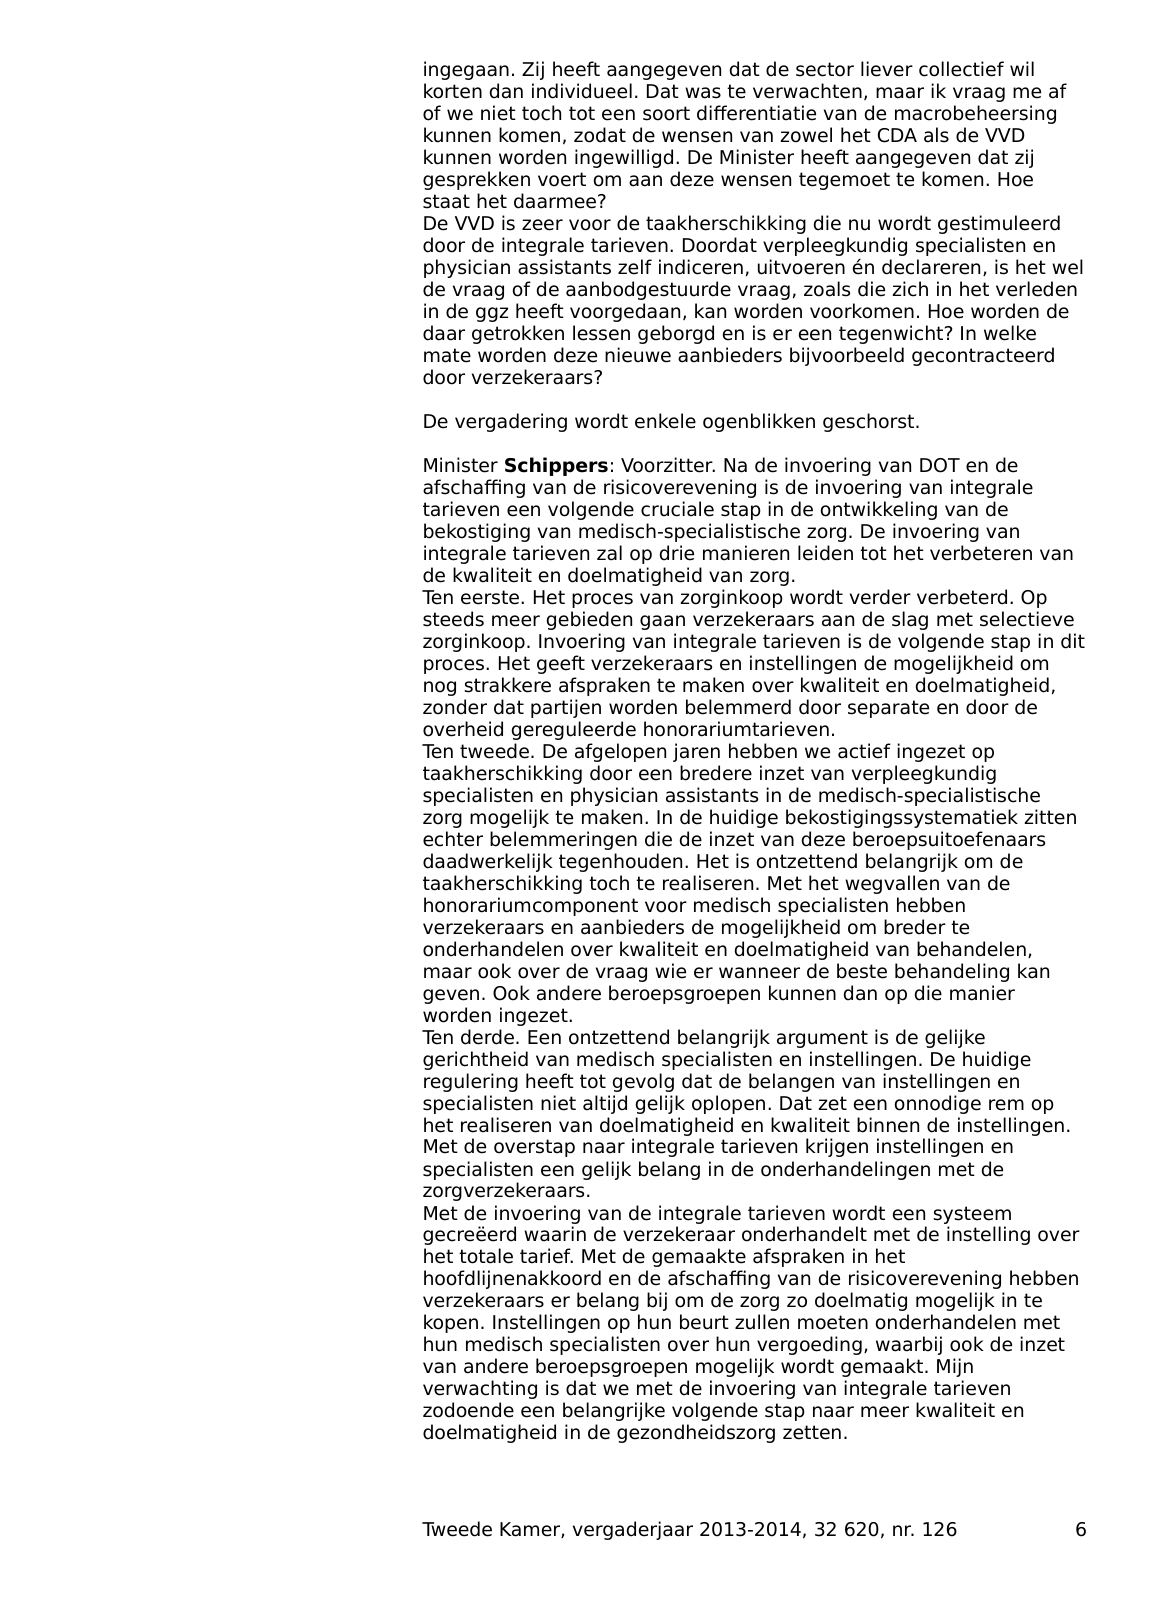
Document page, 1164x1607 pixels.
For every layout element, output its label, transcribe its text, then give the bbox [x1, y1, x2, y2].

text Minister Schippers: Voorzitter. Na de invoering van DOT en de afschaffing van de risicoverevening is de invoering van integrale tarieven een volgende cruciale stap in de ontwikkeling van de bekostiging van medisch-specialistische zorg. De invoering van integrale tarieven zal op drie manieren leiden tot het verbeteren van de kwaliteit en doelmatigheid van zorg. [422, 455, 1087, 587]
text De VVD is zeer voor de taakherschikking die nu wordt gestimuleerd door de integrale tarieven. Doordat verpleegkundig specialisten en physician assistants zelf indiceren, uitvoeren én declareren, is het wel de vraag of de aanbodgestuurde vraag, zoals die zich in het verleden in de ggz heeft voorgedaan, kan worden voorkomen. Hoe worden de daar getrokken lessen geborgd en is er een tegenwicht? In welke mate worden deze nieuwe aanbieders bijvoorbeeld gecontracteerd door verzekeraars? [422, 213, 1087, 389]
text Ten eerste. Het proces van zorginkoop wordt verder verbeterd. Op steeds meer gebieden gaan verzekeraars aan de slag met selectieve zorginkoop. Invoering van integrale tarieven is de volgende stap in dit proces. Het geeft verzekeraars en instellingen de mogelijkheid om nog strakkere afspraken te maken over kwaliteit en doelmatigheid, zonder dat partijen worden belemmerd door separate en door de overheid gereguleerde honorariumtarieven. [422, 587, 1087, 741]
text Ten tweede. De afgelopen jaren hebben we actief ingezet op taakherschikking door een bredere inzet van verpleegkundig specialisten en physician assistants in de medisch-specialistische zorg mogelijk te maken. In de huidige bekostigingssystematiek zitten echter belemmeringen die de inzet van deze beroepsuitoefenaars daadwerkelijk tegenhouden. Het is ontzettend belangrijk om de taakherschikking toch te realiseren. Met het wegvallen van de honorariumcomponent voor medisch specialisten hebben verzekeraars en aanbieders de mogelijkheid om breder te onderhandelen over kwaliteit en doelmatigheid van behandelen, maar ook over de vraag wie er wanneer de beste behandeling kan geven. Ook andere beroepsgroepen kunnen dan op die manier worden ingezet. [422, 741, 1087, 1027]
text ingegaan. Zij heeft aangegeven dat de sector liever collectief wil korten dan individueel. Dat was te verwachten, maar ik vraag me af of we niet toch tot een soort differentiatie van de macrobeheersing kunnen komen, zodat de wensen van zowel het CDA als de VVD kunnen worden ingewilligd. De Minister heeft aangegeven dat zij gesprekken voert om aan deze wensen tegemoet te komen. Hoe staat het daarmee? [422, 59, 1087, 213]
text Met de invoering van de integrale tarieven wordt een systeem gecreëerd waarin de verzekeraar onderhandelt met de instelling over het totale tarief. Met de gemaakte afspraken in het hoofdlijnenakkoord en de afschaffing van de risicoverevening hebben verzekeraars er belang bij om de zorg zo doelmatig mogelijk in te kopen. Instellingen op hun beurt zullen moeten onderhandelen met hun medisch specialisten over hun vergoeding, waarbij ook de inzet van andere beroepsgroepen mogelijk wordt gemaakt. Mijn verwachting is dat we met de invoering van integrale tarieven zodoende een belangrijke volgende stap naar meer kwaliteit en doelmatigheid in de gezondheidszorg zetten. [422, 1202, 1087, 1444]
text De vergadering wordt enkele ogenblikken geschorst. [422, 411, 1087, 433]
text Ten derde. Een ontzettend belangrijk argument is de gelijke gerichtheid van medisch specialisten en instellingen. De huidige regulering heeft tot gevolg dat de belangen van instellingen en specialisten niet altijd gelijk oplopen. Dat zet een onnodige rem op het realiseren van doelmatigheid en kwaliteit binnen de instellingen. Met de overstap naar integrale tarieven krijgen instellingen en specialisten een gelijk belang in de onderhandelingen met de zorgverzekeraars. [422, 1027, 1087, 1202]
